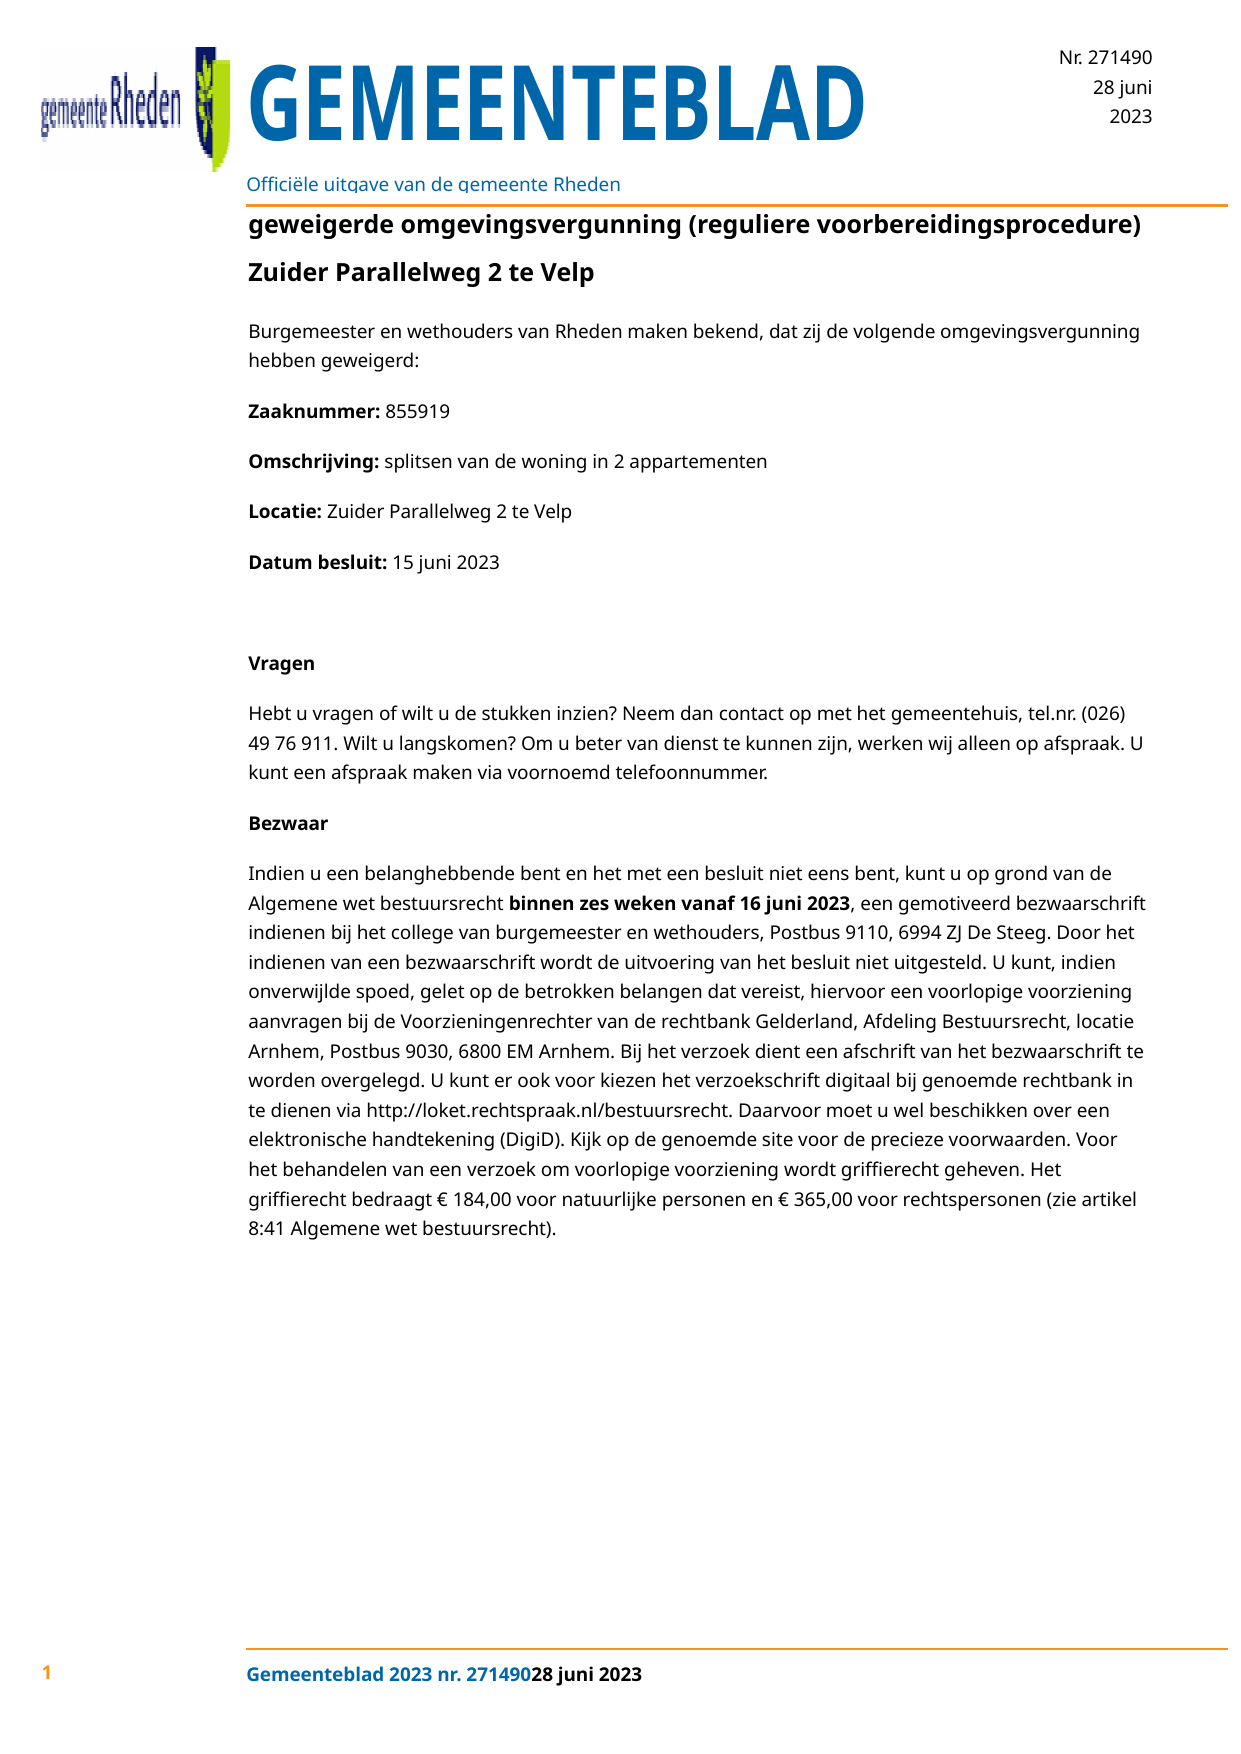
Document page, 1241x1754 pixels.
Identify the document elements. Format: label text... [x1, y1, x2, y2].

text Omschrijving: splitsen van de woning in 2 appartementen [248, 448, 1152, 474]
text geweigerde omgevingsvergunning (reguliere voorbereidingsprocedure) Zuider Parallelweg 2 te Velp [248, 207, 1152, 288]
text Vragen [248, 650, 1152, 676]
text Datum besluit: 15 juni 2023 [248, 549, 1152, 575]
text Bezwaar [248, 810, 1152, 836]
text Zaaknummer: 855919 [248, 398, 1152, 424]
text Hebt u vragen of wilt u de stukken inzien? Neem dan contact op met het gemeentehuis, tel.nr. (026) 49 76 911. Wilt u langskomen? Om u beter van dienst te kunnen zijn, werken wij alleen op afspraak. U kunt een afspraak maken via voornoemd telefoonnummer. [248, 700, 1152, 785]
text Locatie: Zuider Parallelweg 2 te Velp [248, 499, 1152, 524]
picture [41, 47, 231, 172]
text Burgemeester en wethouders van Rheden maken bekend, dat zij de volgende omgevingsvergunning hebben geweigerd: [248, 318, 1152, 373]
text Indien u een belanghebbende bent en het met een besluit niet eens bent, kunt u op grond van de Algemene wet bestuursrecht binnen zes weken vanaf 16 juni 2023, een gemotiveerd bezwaarschrift indienen bij het college van burgemeester en wethouders, Postbus 9110, 6994 ZJ De Steeg. Door het indienen van een bezwaarschrift wordt de uitvoering van het besluit niet uitgesteld. U kunt, indien onverwijlde spoed, gelet op de betrokken belangen dat vereist, hiervoor een voorlopige voorziening aanvragen bij de Voorzieningenrechter van de rechtbank Gelderland, Afdeling Bestuursrecht, locatie Arnhem, Postbus 9030, 6800 EM Arnhem. Bij het verzoek dient een afschrift van het bezwaarschrift te worden overgelegd. U kunt er ook voor kiezen het verzoekschrift digitaal bij genoemde rechtbank in te dienen via http://loket.rechtspraak.nl/bestuursrecht. Daarvoor moet u wel beschikken over een elektronische handtekening (DigiD). Kijk op de genoemde site voor de precieze voorwaarden. Voor het behandelen van een verzoek om voorlopige voorziening wordt griffierecht geheven. Het griffierecht bedraagt € 184,00 voor natuurlijke personen en € 365,00 voor rechtspersonen (zie artikel 8:41 Algemene wet bestuursrecht). [248, 860, 1152, 1241]
